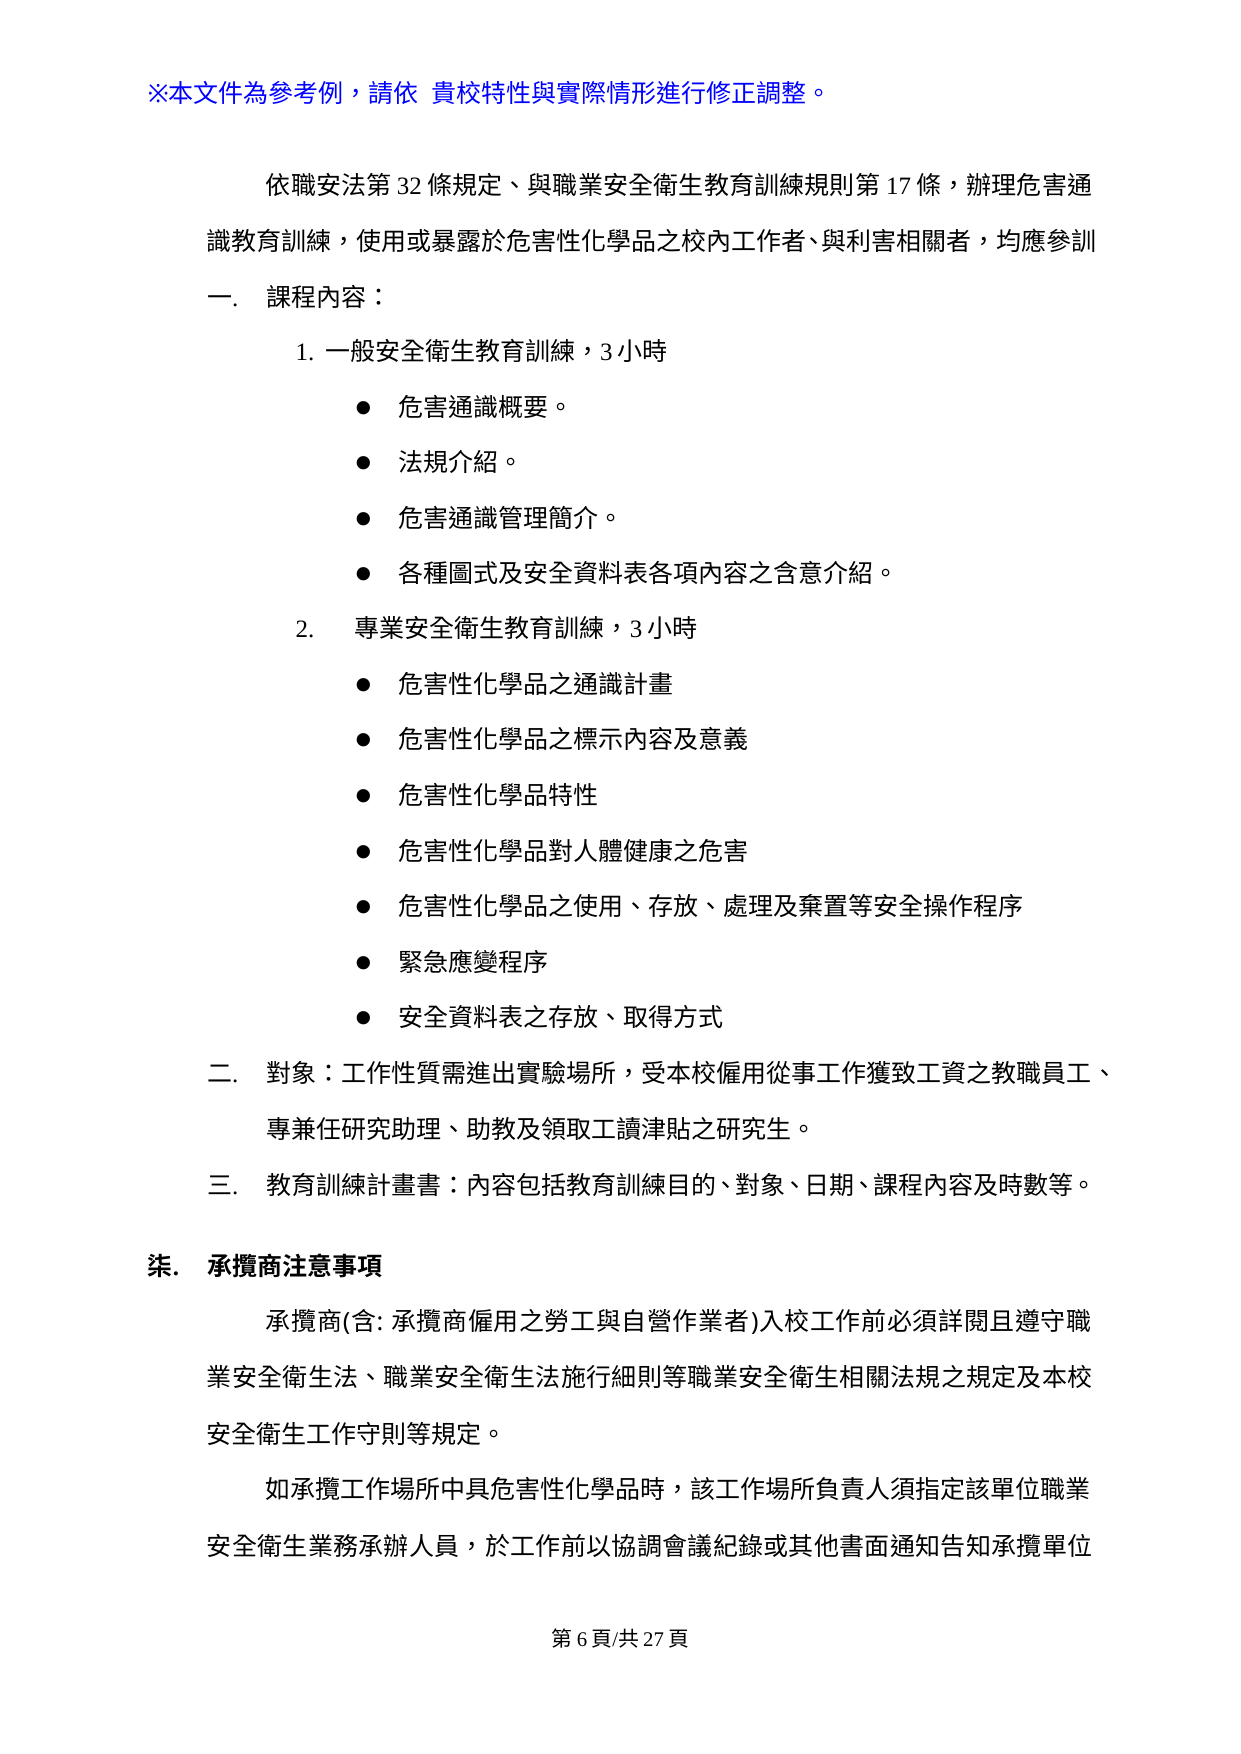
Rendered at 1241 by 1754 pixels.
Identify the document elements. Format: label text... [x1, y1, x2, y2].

list 危害性化學品之使用、存放、處理及棄置等安全操作程序 [283, 886, 1092, 923]
list 安全資料表之存放、取得方式 [283, 997, 1092, 1035]
list 法規介紹。 [283, 442, 1092, 479]
list 危害性化學品對人體健康之危害 [283, 830, 1092, 868]
list 危害通識管理簡介。 [283, 498, 1092, 535]
list 課程內容： [207, 276, 1092, 314]
list 危害通識概要。 [283, 386, 1092, 424]
text 如承攬工作場所中具危害性化學品時，該工作場所負責人須指定該單位職業安全衛生業務承辦人員，於工作前以協調會議紀錄或其他書面通知告知承攬單位 [207, 1469, 1092, 1563]
list 危害性化學品之通識計畫 [283, 663, 1092, 701]
list 危害性化學品特性 [283, 775, 1092, 812]
list 對象：工作性質需進出實驗場所，受本校僱用從事工作獲致工資之教職員工、專兼任研究助理、助教及領取工讀津貼之研究生。 [207, 1053, 1092, 1147]
list 緊急應變程序 [283, 942, 1092, 979]
list 專業安全衛生教育訓練，3小時 [295, 609, 1092, 646]
list 一般安全衛生教育訓練，3小時 [295, 332, 1092, 369]
list 教育訓練計畫書：內容包括教育訓練目的、對象、日期、課程內容及時數等。 [207, 1165, 1092, 1202]
text 承攬商(含: 承攬商僱用之勞工與自營作業者)入校工作前必須詳閱且遵守職業安全衛生法、職業安全衛生法施行細則等職業安全衛生相關法規之規定及本校安全衛生工作守則等規定。 [207, 1301, 1092, 1451]
list 承攬商注意事項 [148, 1245, 1092, 1283]
list 各種圖式及安全資料表各項內容之含意介紹。 [283, 553, 1092, 591]
text 依職安法第32條規定、與職業安全衛生教育訓練規則第17條，辦理危害通識教育訓練，使用或暴露於危害性化學品之校內工作者、與利害相關者，均應參訓。 [207, 164, 1092, 258]
list 危害性化學品之標示內容及意義 [283, 719, 1092, 757]
